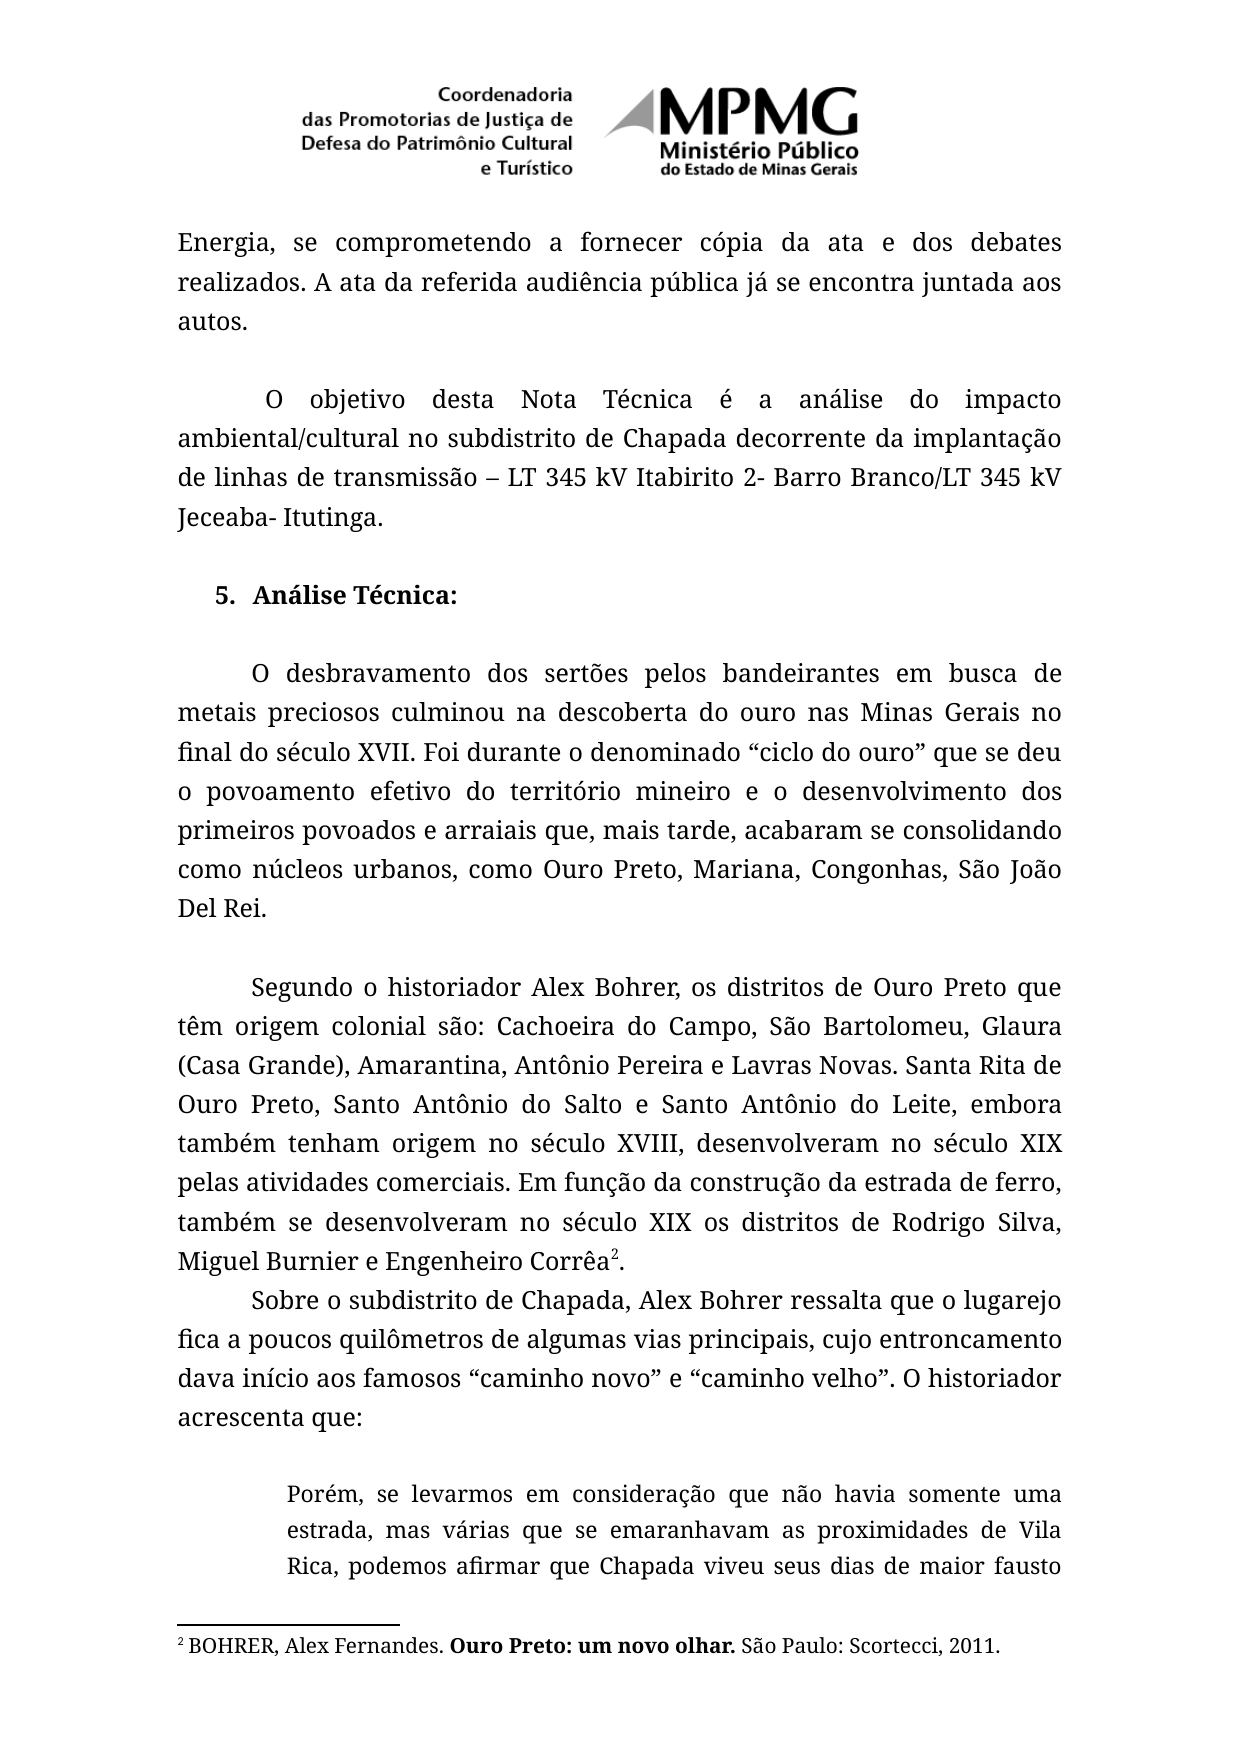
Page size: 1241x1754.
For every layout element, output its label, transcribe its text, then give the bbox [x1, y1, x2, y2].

list Análise Técnica: [215, 577, 1063, 612]
picture [177, 59, 1053, 192]
text Energia, se comprometendo a fornecer cópia da ata e dos debates realizados. A ata da referida audiência pública já se encontra juntada aos autos. [177, 225, 1063, 337]
text Segundo o historiador Alex Bohrer, os distritos de Ouro Preto que têm origem colonial são: Cachoeira do Campo, São Bartolomeu, Glaura (Casa Grande), Amarantina, Antônio Pereira e Lavras Novas. Santa Rita de Ouro Preto, Santo Antônio do Salto e Santo Antônio do Leite, embora também tenham origem no século XVIII, desenvolveram no século XIX pelas atividades comerciais. Em função da construção da estrada de ferro, também se desenvolveram no século XIX os distritos de Rodrigo Silva, Miguel Burnier e Engenheiro Corrêa. [177, 969, 1063, 1277]
text O objetivo desta Nota Técnica é a análise do impacto ambiental/cultural no subdistrito de Chapada decorrente da implantação de linhas de transmissão – LT 345 kV Itabirito 2- Barro Branco/LT 345 kV Jeceaba- Itutinga. [177, 382, 1063, 533]
text Porém, se levarmos em consideração que não havia somente uma estrada, mas várias que se emaranhavam as proximidades de Vila Rica, podemos afirmar que Chapada viveu seus dias de maior fausto [287, 1478, 1063, 1581]
text O desbravamento dos sertões pelos bandeirantes em busca de metais preciosos culminou na descoberta do ouro nas Minas Gerais no final do século XVII. Foi durante o denominado “ciclo do ouro” que se deu o povoamento efetivo do território mineiro e o desenvolvimento dos primeiros povoados e arraiais que, mais tarde, acabaram se consolidando como núcleos urbanos, como Ouro Preto, Mariana, Congonhas, São João Del Rei. [177, 656, 1063, 925]
text Sobre o subdistrito de Chapada, Alex Bohrer ressalta que o lugarejo fica a poucos quilômetros de algumas vias principais, cujo entroncamento dava início aos famosos “caminho novo” e “caminho velho”. O historiador acrescenta que: [177, 1282, 1063, 1434]
text BOHRER, Alex Fernandes. Ouro Preto: um novo olhar. São Paulo: Scortecci, 2011. [177, 1631, 1063, 1659]
